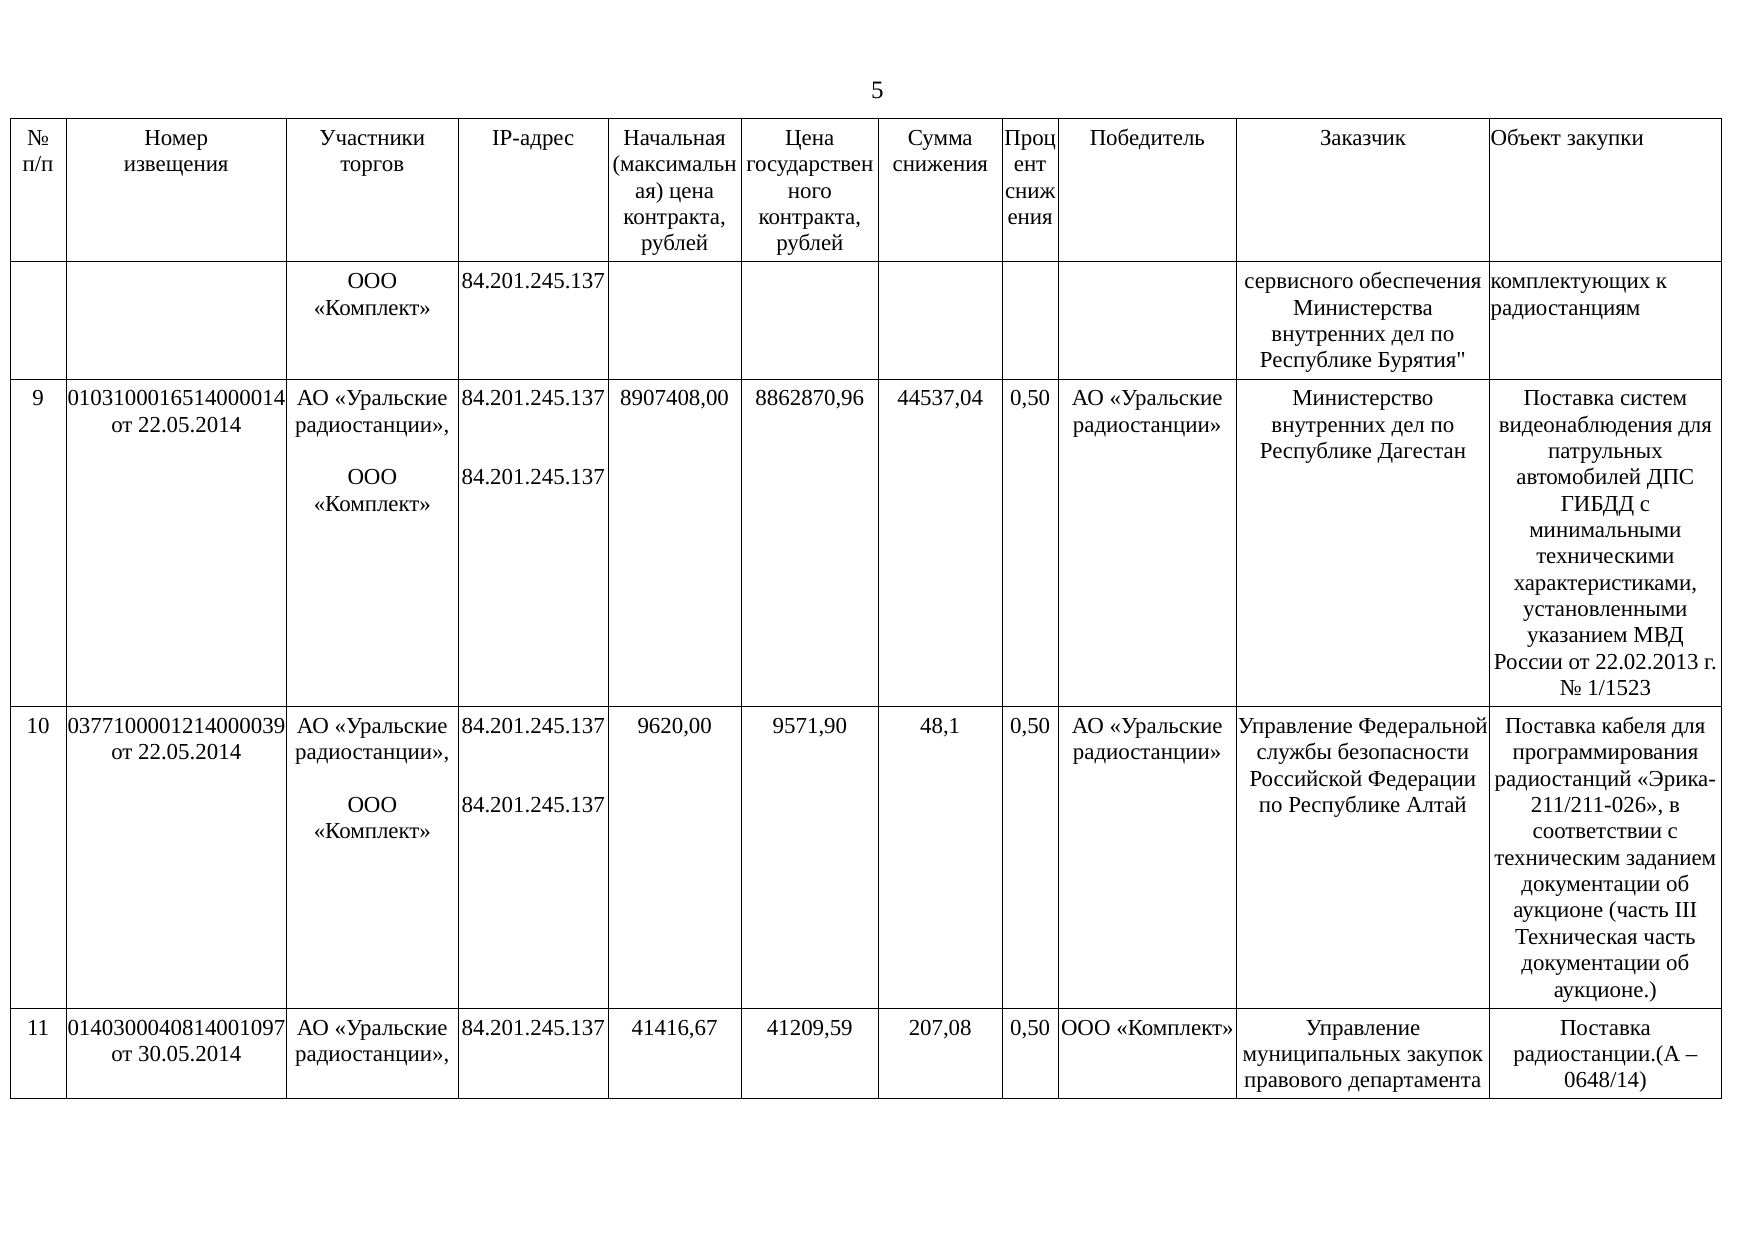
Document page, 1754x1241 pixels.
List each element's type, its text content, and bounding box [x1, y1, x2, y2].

table_header Заказчик [1237, 119, 1489, 261]
table_cell 9620,00 [609, 707, 741, 1008]
table_header Процент снижения [1003, 119, 1058, 261]
table_cell ООО «Комплект» [1059, 1009, 1236, 1098]
table_cell 8907408,00 [609, 380, 741, 706]
table_cell АО «Уральские радиостанции» [1059, 707, 1236, 1008]
table_cell [879, 262, 1002, 378]
table_cell 0140300040814001097 от 30.05.2014 [67, 1009, 286, 1098]
table_cell Поставка кабеля для программирования радиостанций «Эрика-211/211-026», в соответствии с техническим заданием документации об аукционе (часть III Техническая часть документации об аукционе.) [1490, 707, 1721, 1008]
table_cell комплектующих к радиостанциям [1490, 262, 1721, 378]
table_header Объект закупки [1490, 119, 1721, 261]
table_header № п/п [11, 119, 66, 261]
table_cell Министерство внутренних дел по Республике Дагестан [1237, 380, 1489, 706]
table_header IP-адрес [459, 119, 608, 261]
table_cell [67, 262, 286, 378]
table_header Цена государственного контракта, рублей [742, 119, 878, 261]
table_header Участники торгов [287, 119, 458, 261]
table_header Начальная (максимальная) цена контракта, рублей [609, 119, 741, 261]
table_cell [1059, 262, 1236, 378]
table_cell 48,1 [879, 707, 1002, 1008]
table_cell 84.201.245.137 [459, 262, 608, 378]
table_cell [609, 262, 741, 378]
table_cell 84.201.245.137 [459, 1009, 608, 1098]
table_cell 84.201.245.137 84.201.245.137 [459, 707, 608, 1008]
table_cell 8862870,96 [742, 380, 878, 706]
table_cell 44537,04 [879, 380, 1002, 706]
table_cell ООО «Комплект» [287, 262, 458, 378]
table_cell Поставка систем видеонаблюдения для патрульных автомобилей ДПС ГИБДД с минимальными техническими характеристиками, установленными указанием МВД России от 22.02.2013 г. № 1/1523 [1490, 380, 1721, 706]
table_cell 9 [11, 380, 66, 706]
table_cell АО «Уральские радиостанции», [287, 1009, 458, 1098]
table_cell 10 [11, 707, 66, 1008]
table_cell [11, 262, 66, 378]
table_cell 84.201.245.137 84.201.245.137 [459, 380, 608, 706]
table_cell 0,50 [1003, 1009, 1058, 1098]
table_cell Управление муниципальных закупок правового департамента [1237, 1009, 1489, 1098]
table_cell АО «Уральские радиостанции» [1059, 380, 1236, 706]
table_cell 11 [11, 1009, 66, 1098]
table_cell АО «Уральские радиостанции», ООО «Комплект» [287, 707, 458, 1008]
table_cell Поставка радиостанции.(А – 0648/14) [1490, 1009, 1721, 1098]
table_cell АО «Уральские радиостанции», ООО «Комплект» [287, 380, 458, 706]
table_cell 0,50 [1003, 707, 1058, 1008]
table_cell 41416,67 [609, 1009, 741, 1098]
table_cell Управление Федеральной службы безопасности Российской Федерации по Республике Алтай [1237, 707, 1489, 1008]
table_cell [742, 262, 878, 378]
table_header Сумма снижения [879, 119, 1002, 261]
table_cell сервисного обеспечения Министерства внутренних дел по Республике Бурятия" [1237, 262, 1489, 378]
table_cell 0377100001214000039 от 22.05.2014 [67, 707, 286, 1008]
table_cell 207,08 [879, 1009, 1002, 1098]
table_cell [1003, 262, 1058, 378]
table_header Победитель [1059, 119, 1236, 261]
table_cell 0,50 [1003, 380, 1058, 706]
table_cell 0103100016514000014 от 22.05.2014 [67, 380, 286, 706]
table_cell 9571,90 [742, 707, 878, 1008]
table_header Номер извещения [67, 119, 286, 261]
table_cell 41209,59 [742, 1009, 878, 1098]
